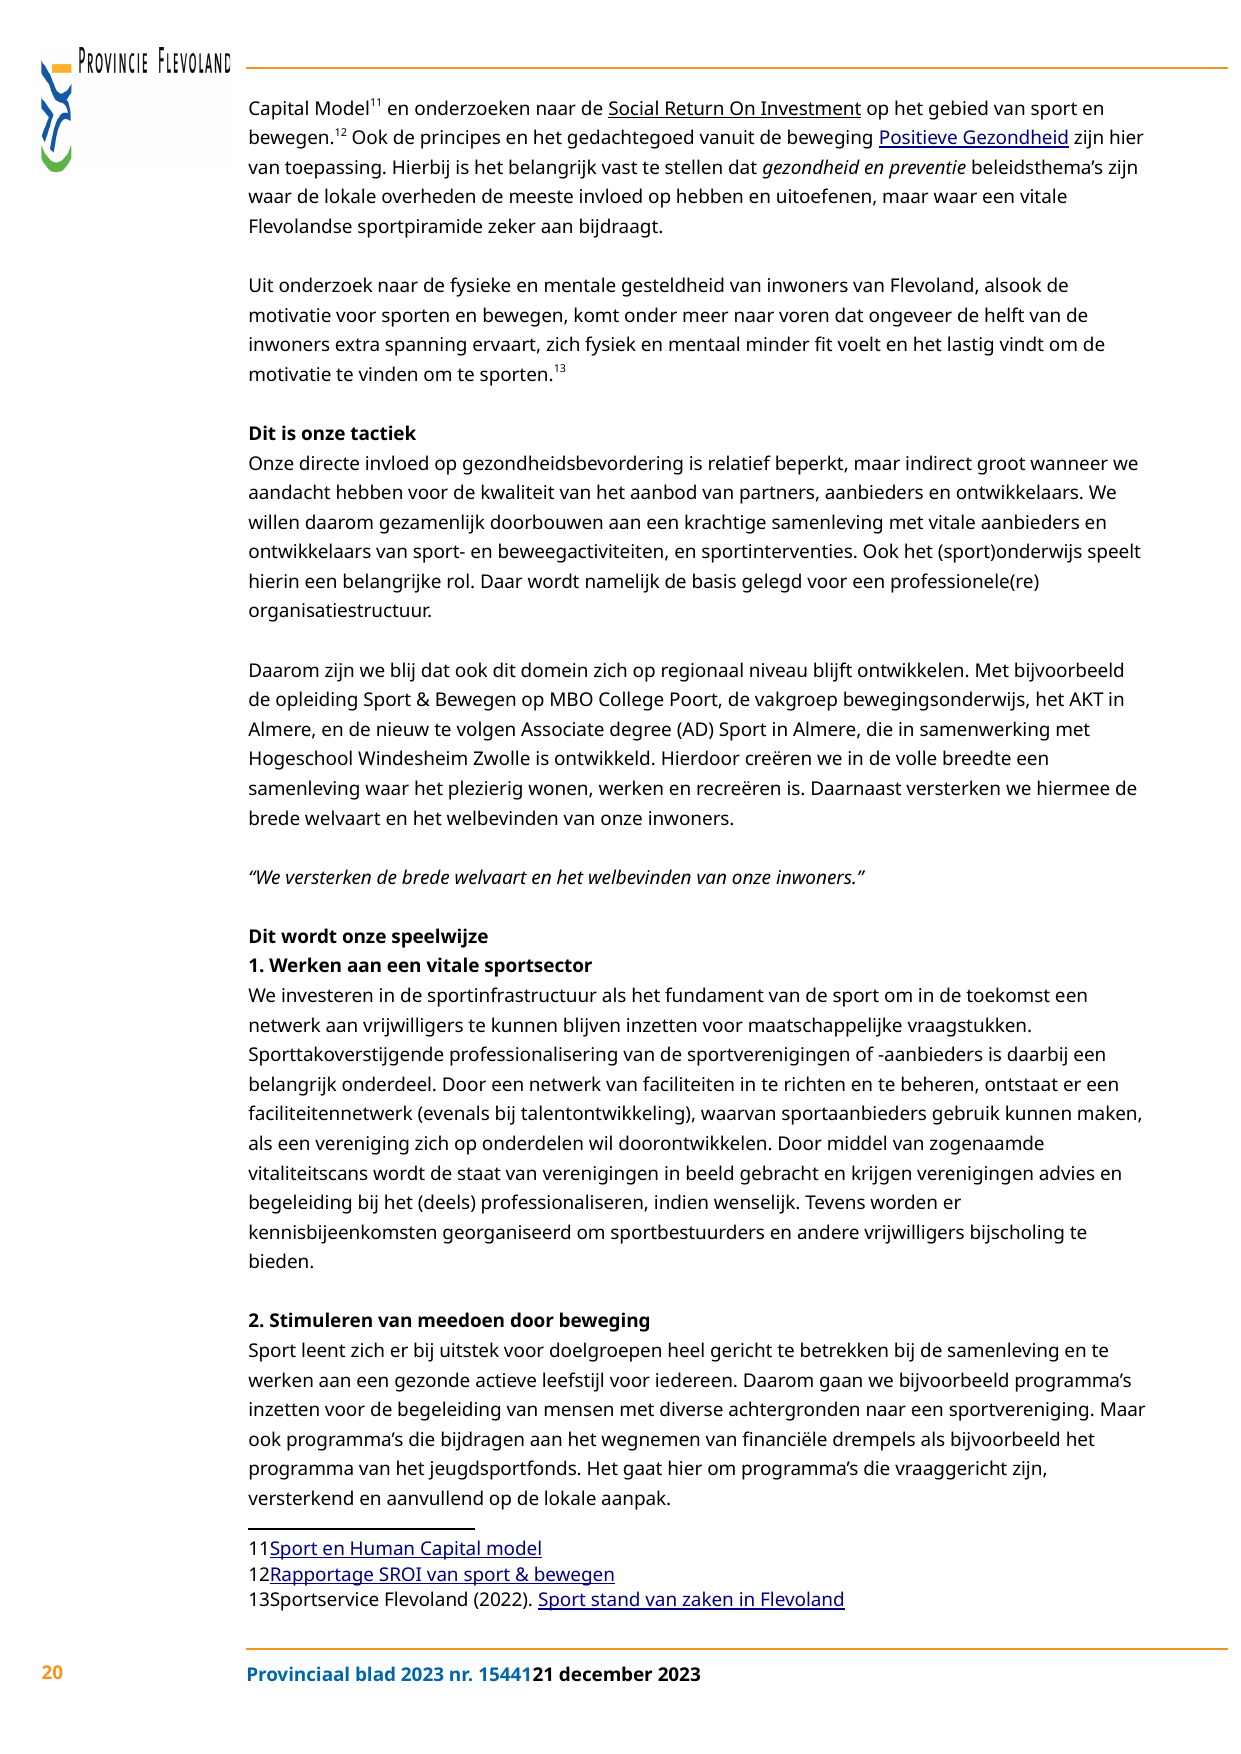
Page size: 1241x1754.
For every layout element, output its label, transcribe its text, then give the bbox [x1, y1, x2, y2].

text We investeren in de sportinfrastructuur als het fundament van de sport om in de toekomst een netwerk aan vrijwilligers te kunnen blijven inzetten voor maatschappelijke vraagstukken. [248, 982, 1152, 1038]
text Rapportage SROI van sport & bewegen [248, 1561, 1152, 1586]
text Sportservice Flevoland (2022). Sport stand van zaken in Flevoland [248, 1586, 1152, 1612]
text Sporttakoverstijgende professionalisering van de sportverenigingen of -aanbieders is daarbij een belangrijk onderdeel. Door een netwerk van faciliteiten in te richten en te beheren, ontstaat er een faciliteitennetwerk (evenals bij talentontwikkeling), waarvan sportaanbieders gebruik kunnen maken, als een vereniging zich op onderdelen wil doorontwikkelen. Door middel van zogenaamde vitaliteitscans wordt de staat van verenigingen in beeld gebracht en krijgen verenigingen advies en begeleiding bij het (deels) professionaliseren, indien wenselijk. Tevens worden er kennisbijeenkomsten georganiseerd om sportbestuurders en andere vrijwilligers bijscholing te bieden. [248, 1041, 1152, 1274]
text Uit onderzoek naar de fysieke en mentale gesteldheid van inwoners van Flevoland, alsook de motivatie voor sporten en bewegen, komt onder meer naar voren dat ongeveer de helft van de inwoners extra spanning ervaart, zich fysiek en mentaal minder fit voelt en het lastig vindt om de motivatie te vinden om te sporten. [248, 272, 1152, 387]
text 1. Werken aan een vitale sportsector [248, 953, 1152, 978]
text Daarom zijn we blij dat ook dit domein zich op regionaal niveau blijft ontwikkelen. Met bijvoorbeeld de opleiding Sport & Bewegen op MBO College Poort, de vakgroep bewegingsonderwijs, het AKT in Almere, en de nieuw te volgen Associate degree (AD) Sport in Almere, die in samenwerking met Hogeschool Windesheim Zwolle is ontwikkeld. Hierdoor creëren we in de volle breedte een samenleving waar het plezierig wonen, werken en recreëren is. Daarnaast versterken we hiermee de brede welvaart en het welbevinden van onze inwoners. [248, 657, 1152, 831]
text 2. Stimuleren van meedoen door beweging [248, 1308, 1152, 1333]
picture [41, 47, 231, 172]
text Capital Model en onderzoeken naar de Social Return On Investment op het gebied van sport en bewegen. Ook de principes en het gedachtegoed vanuit de beweging Positieve Gezondheid zijn hier van toepassing. Hierbij is het belangrijk vast te stellen dat gezondheid en preventie beleidsthema’s zijn waar de lokale overheden de meeste invloed op hebben en uitoefenen, maar waar een vitale Flevolandse sportpiramide zeker aan bijdraagt. [248, 95, 1152, 239]
text Dit wordt onze speelwijze [248, 923, 1152, 949]
text Sport leent zich er bij uitstek voor doelgroepen heel gericht te betrekken bij de samenleving en te werken aan een gezonde actieve leefstijl voor iedereen. Daarom gaan we bijvoorbeeld programma’s inzetten voor de begeleiding van mensen met diverse achtergronden naar een sportvereniging. Maar ook programma’s die bijdragen aan het wegnemen van financiële drempels als bijvoorbeeld het programma van het jeugdsportfonds. Het gaat hier om programma’s die vraaggericht zijn, versterkend en aanvullend op de lokale aanpak. [248, 1337, 1152, 1511]
text Dit is onze tactiek [248, 420, 1152, 446]
text Onze directe invloed op gezondheidsbevordering is relatief beperkt, maar indirect groot wanneer we aandacht hebben voor de kwaliteit van het aanbod van partners, aanbieders en ontwikkelaars. We willen daarom gezamenlijk doorbouwen aan een krachtige samenleving met vitale aanbieders en ontwikkelaars van sport- en beweegactiviteiten, en sportinterventies. Ook het (sport)onderwijs speelt hierin een belangrijke rol. Daar wordt namelijk de basis gelegd voor een professionele(re) organisatiestructuur. [248, 450, 1152, 623]
text “We versterken de brede welvaart en het welbevinden van onze inwoners.” [248, 864, 1152, 890]
text Sport en Human Capital model [248, 1535, 1152, 1561]
